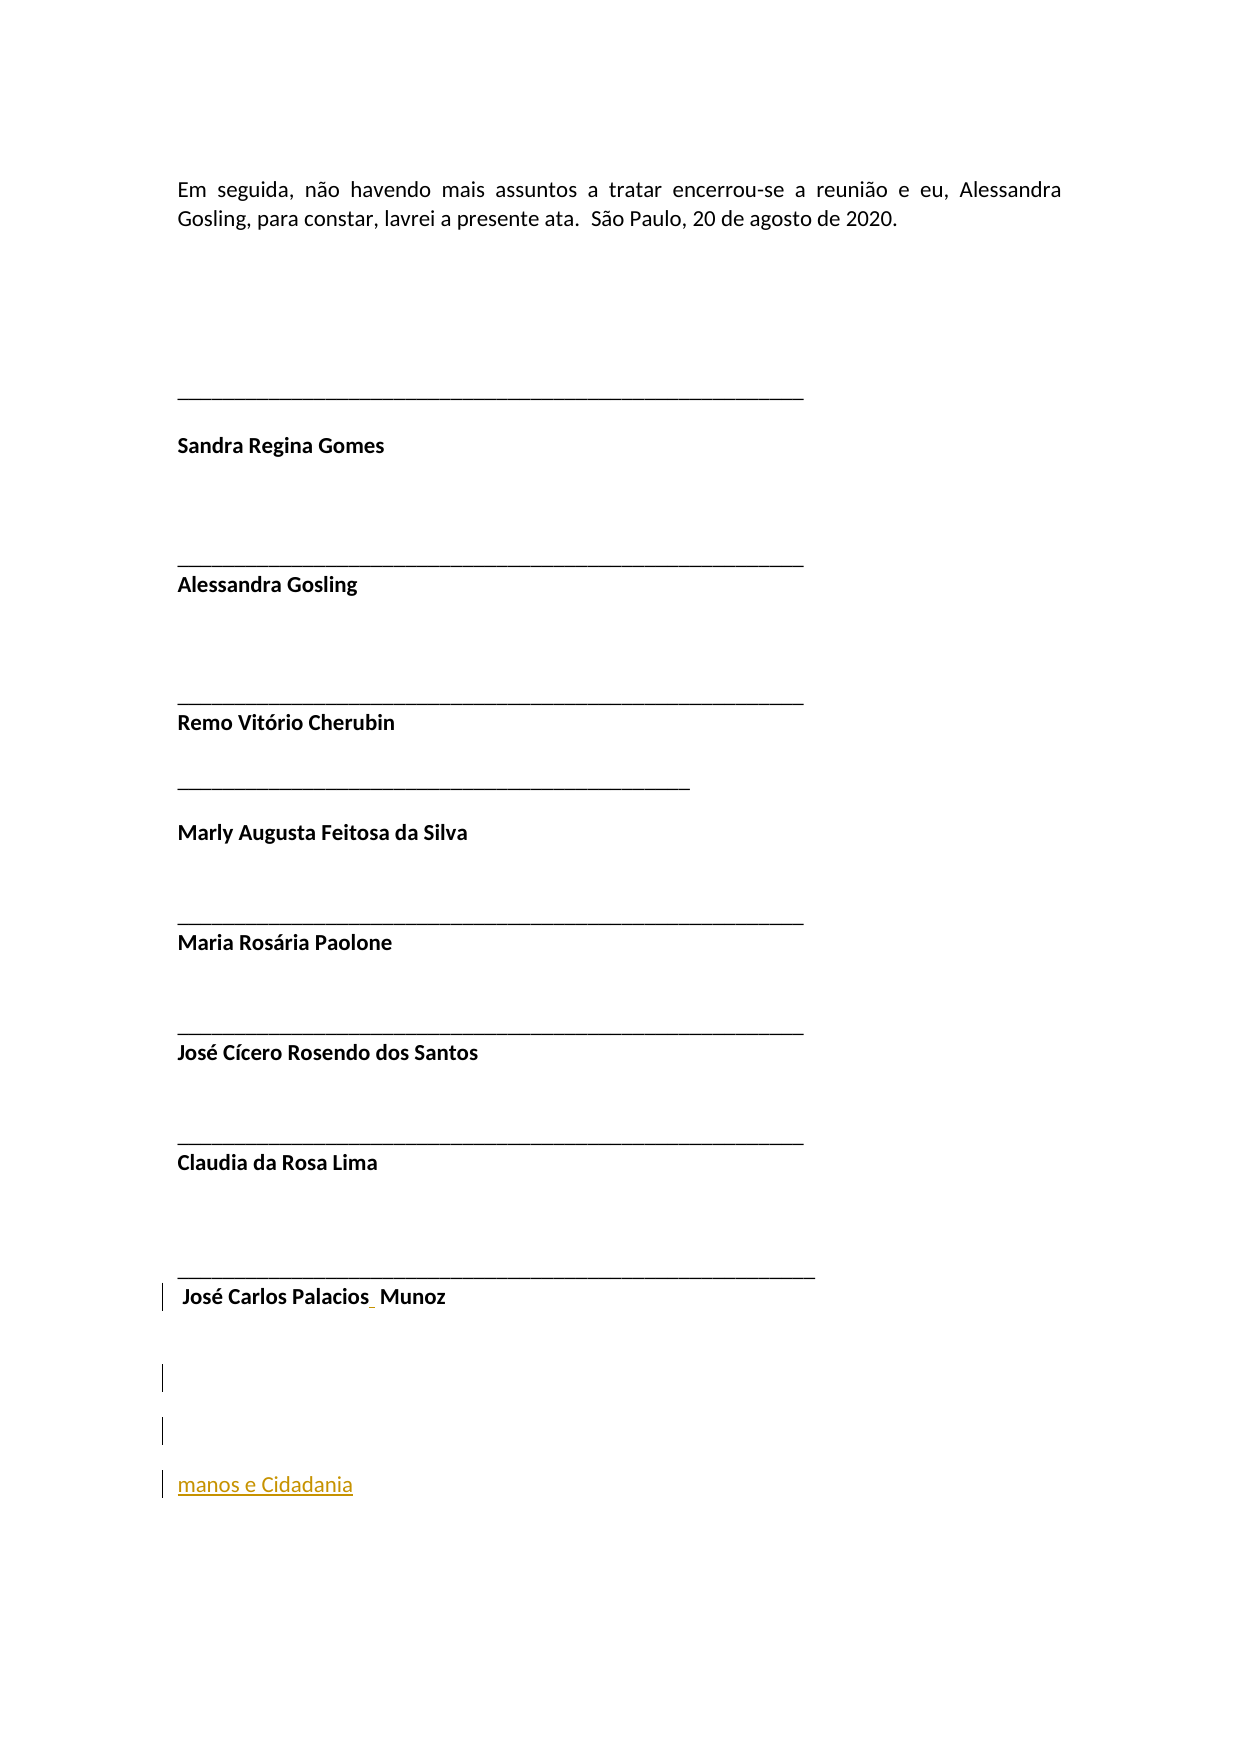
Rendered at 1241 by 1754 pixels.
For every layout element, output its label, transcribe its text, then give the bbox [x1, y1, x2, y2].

text Alessandra Gosling [177, 570, 1063, 598]
text manos e Cidadania [177, 1470, 1063, 1498]
text Em seguida, não havendo mais assuntos a tratar encerrou-se a reunião e eu, Alessandra Gosling, para constar, lavrei a presente ata. São Paulo, 20 de agosto de 2020. [177, 176, 1063, 232]
text _______________________________________________________ [177, 375, 1063, 403]
text Maria Rosária Paolone [177, 928, 1063, 956]
text _______________________________________________________ [177, 1120, 1063, 1148]
text _______________________________________________________ [177, 542, 1063, 570]
text Marly Augusta Feitosa da Silva [177, 818, 1063, 846]
text José Cícero Rosendo dos Santos [177, 1038, 1063, 1066]
text Claudia da Rosa Lima [177, 1148, 1063, 1176]
text _____________________________________________ [177, 737, 1063, 793]
text Sandra Regina Gomes [177, 431, 1063, 459]
text ________________________________________________________ [177, 1254, 1063, 1282]
text José Carlos Palacios Munoz [177, 1282, 1063, 1311]
text _______________________________________________________ [177, 1010, 1063, 1038]
text _______________________________________________________ [177, 681, 1063, 708]
text Remo Vitório Cherubin [177, 708, 1063, 737]
text _______________________________________________________ [177, 900, 1063, 928]
